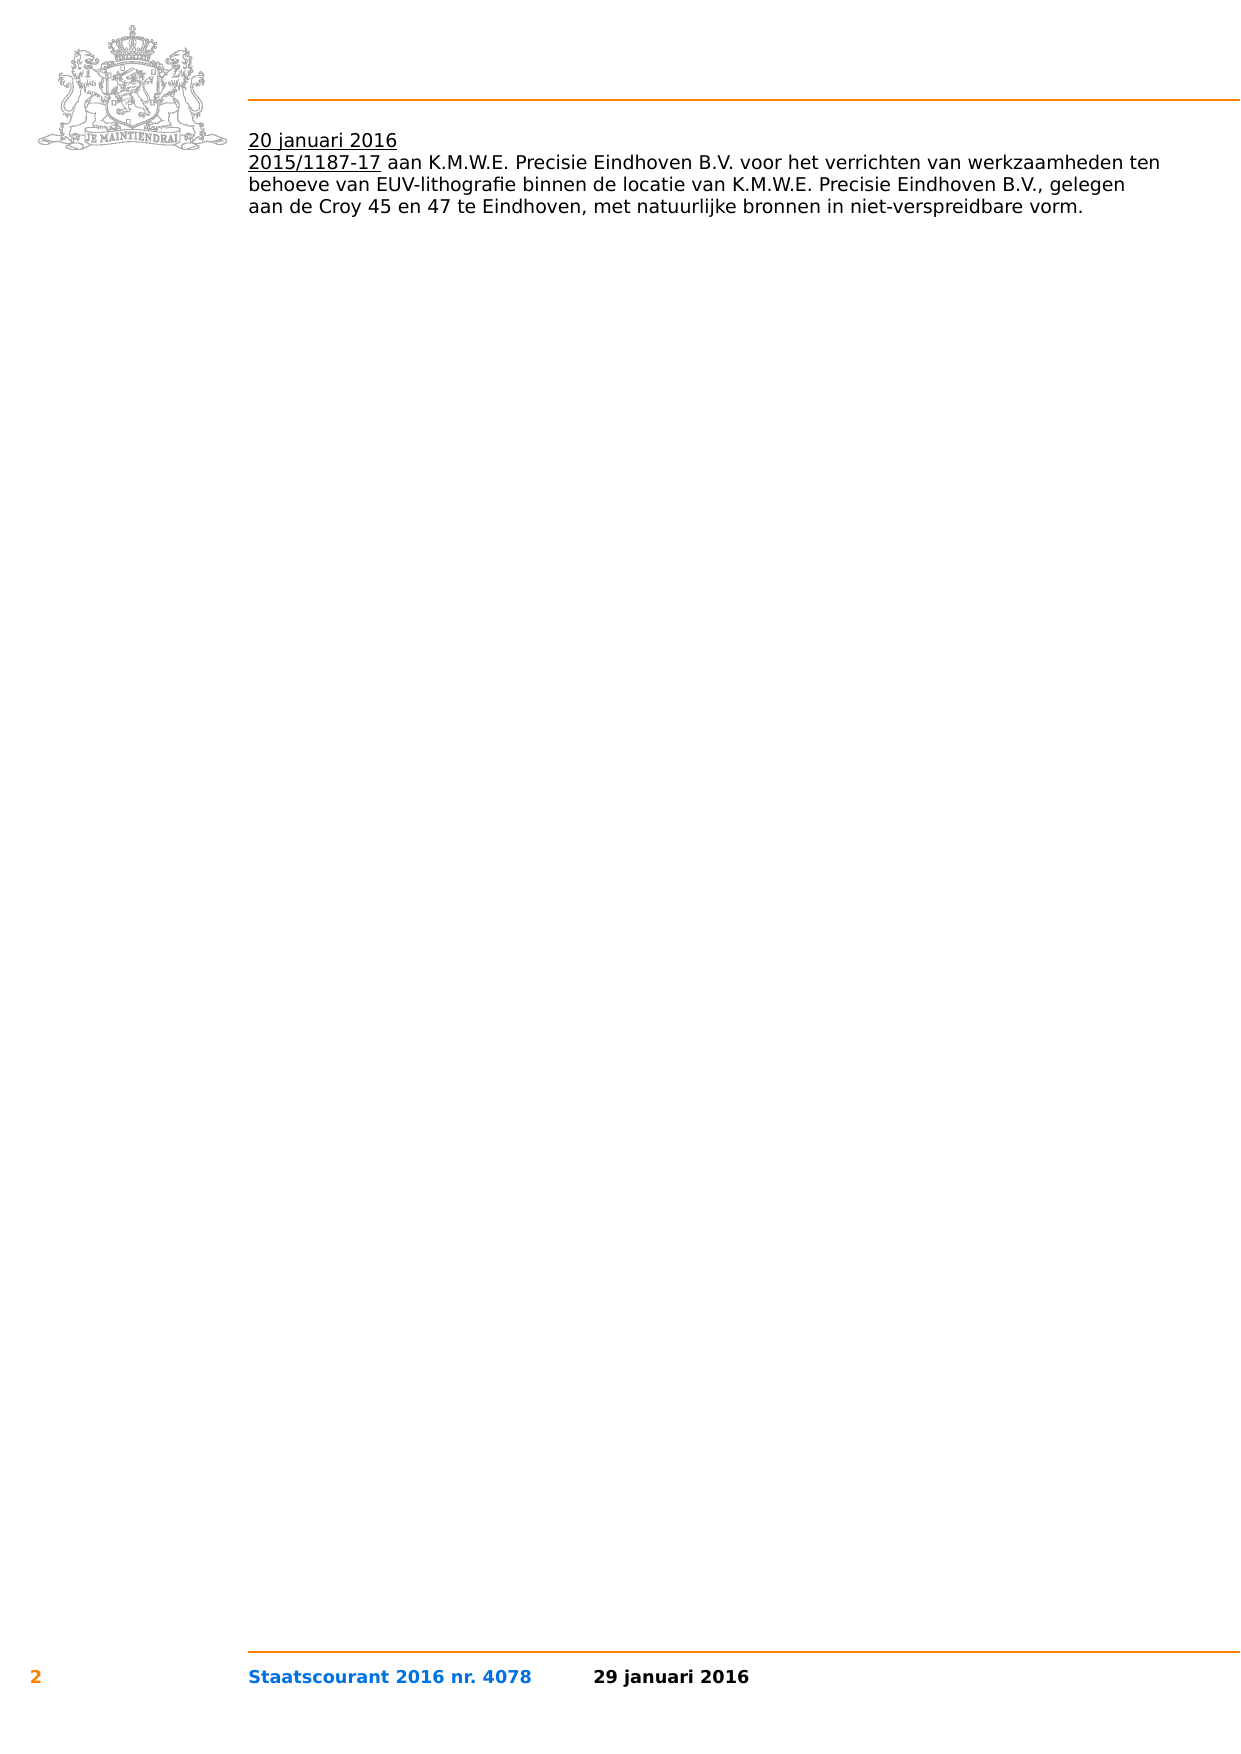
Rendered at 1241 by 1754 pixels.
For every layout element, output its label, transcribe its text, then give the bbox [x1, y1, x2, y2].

text 2015/1187-17 aan K.M.W.E. Precisie Eindhoven B.V. voor het verrichten van werkzaamheden ten behoeve van EUV-lithografie binnen de locatie van K.M.W.E. Precisie Eindhoven B.V., gelegen aan de Croy 45 en 47 te Eindhoven, met natuurlijke bronnen in niet-verspreidbare vorm. [248, 152, 1163, 218]
text 20 januari 2016 [248, 130, 1163, 152]
picture [38, 25, 227, 150]
